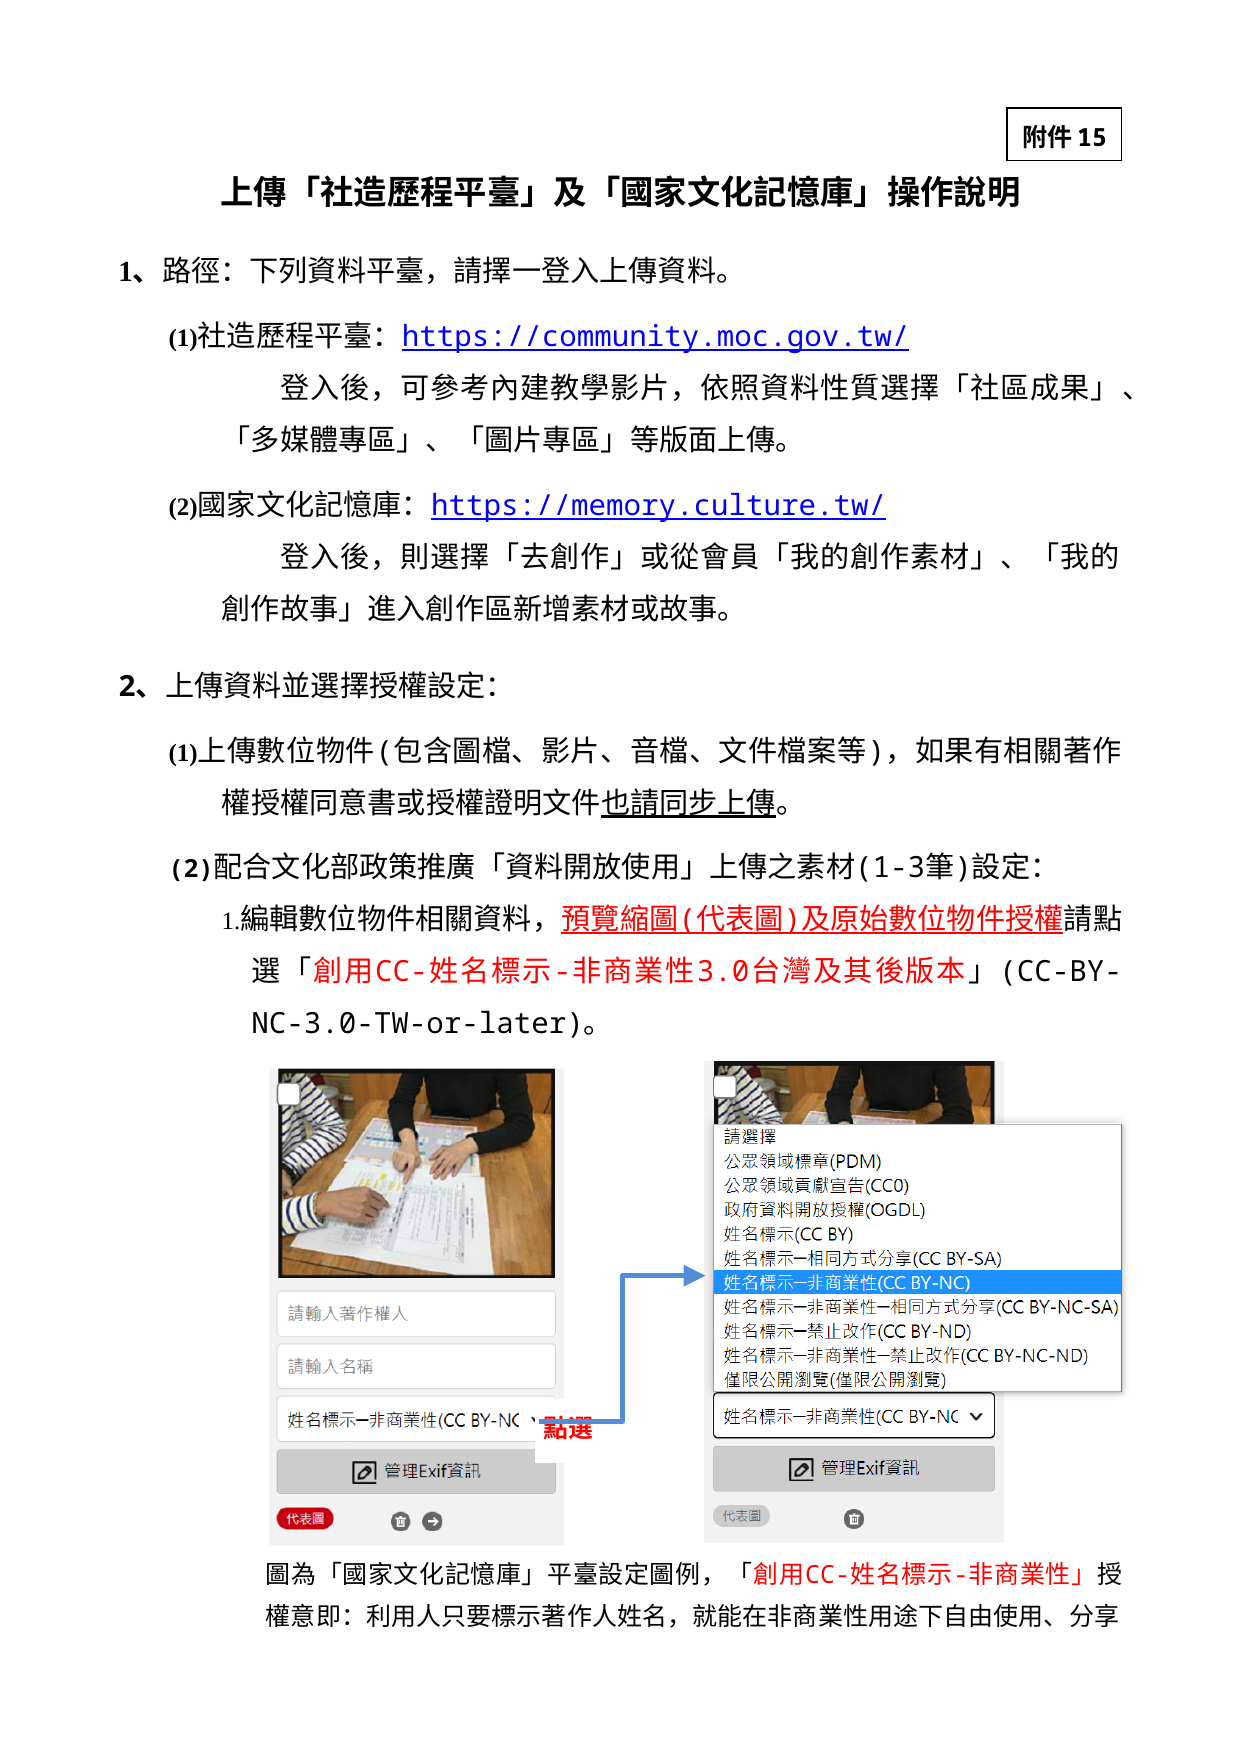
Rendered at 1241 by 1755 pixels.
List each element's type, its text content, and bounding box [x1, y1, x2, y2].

list 登入後，可參考內建教學影片，依照資料性質選擇「社區成果」、「多媒體專區」、「圖片專區」等版面上傳。 [221, 357, 1122, 461]
text [1008, 109, 1121, 160]
list 路徑：下列資料平臺，請擇一登入上傳資料。 [118, 240, 1122, 292]
text 附件15 [1017, 118, 1112, 151]
text 上傳「社造歷程平臺」及「國家文化記憶庫」操作說明 [118, 163, 1122, 215]
picture [702, 1049, 1131, 1547]
list 上傳數位物件(包含圖檔、影片、音檔、文件檔案等)，如果有相關著作權授權同意書或授權證明文件也請同步上傳。 [168, 719, 1122, 823]
list 登入後，則選擇「去創作」或從會員「我的創作素材」、「我的創作故事」進入創作區新增素材或故事。 [221, 526, 1122, 630]
list 上傳資料並選擇授權設定： [118, 655, 1122, 707]
list 配合文化部政策推廣「資料開放使用」上傳之素材(1-3筆)設定： [168, 836, 1122, 888]
list 圖為「國家文化記憶庫」平臺設定圖例，「創用CC-姓名標示-非商業性」授權意即：利用人只要標示著作人姓名，就能在非商業性用途下自由使用、分享 [266, 1551, 1122, 1634]
list 編輯數位物件相關資料，預覽縮圖(代表圖)及原始數位物件授權請點選「創用CC-姓名標示-非商業性3.0台灣及其後版本」(CC-BY-NC-3.0-TW-or-later)。 [221, 888, 1122, 1044]
picture [269, 1061, 565, 1552]
list 國家文化記憶庫：https://memory.culture.tw/ [168, 473, 1122, 526]
list 社造歷程平臺：https://community.moc.gov.tw/ [168, 305, 1122, 357]
text 點選 [543, 1408, 635, 1444]
